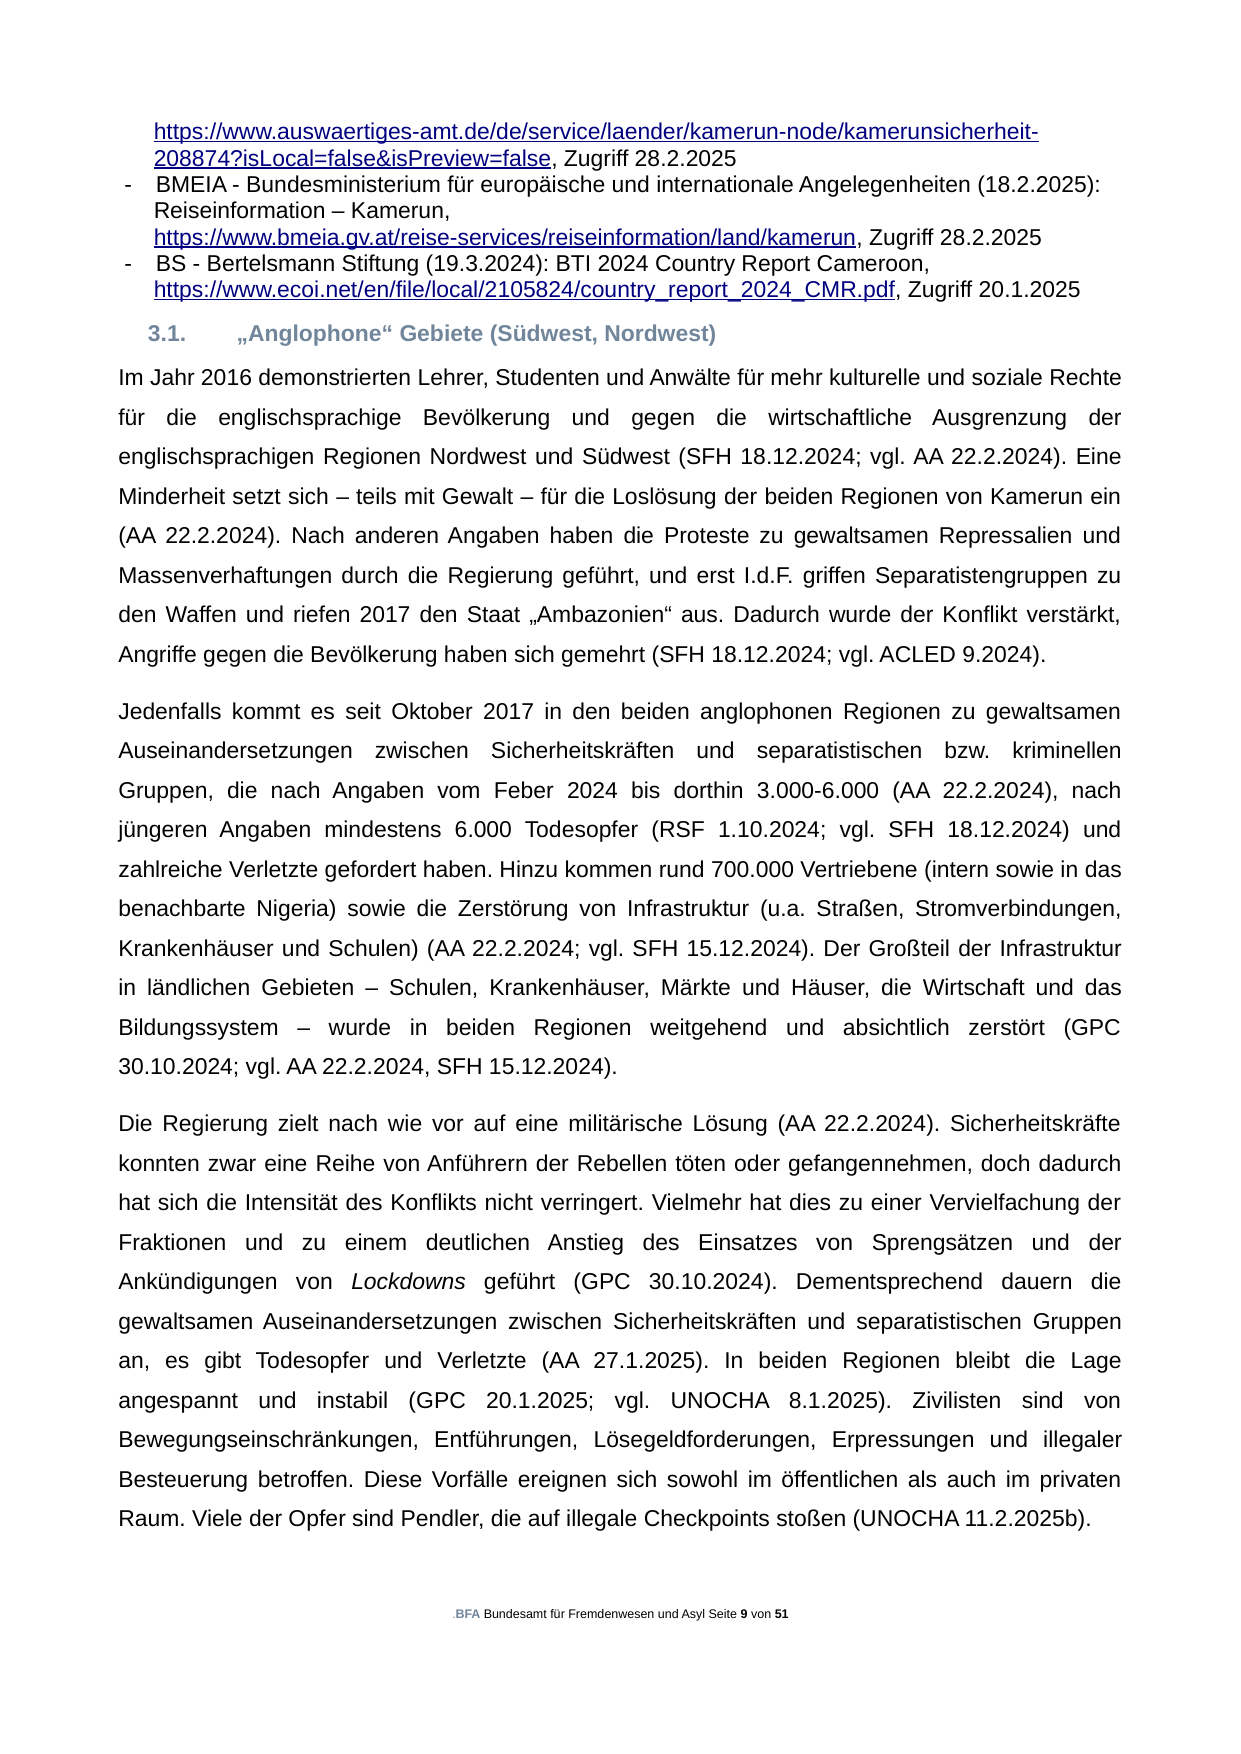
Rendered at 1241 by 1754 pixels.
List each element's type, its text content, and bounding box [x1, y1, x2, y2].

list BS - Bertelsmann Stiftung (19.3.2024): BTI 2024 Country Report Cameroon, https://www.ecoi.net/en/file/local/2105824/country_report_2024_CMR.pdf, Zugriff 20.1.2025 [124, 250, 1122, 303]
list https://www.auswaertiges-amt.de/de/service/laender/kamerun-node/kamerunsicherheit-208874?isLocal=false&isPreview=false, Zugriff 28.2.2025 [124, 118, 1122, 171]
text Die Regierung zielt nach wie vor auf eine militärische Lösung (AA 22.2.2024). Sicherheitskräfte konnten zwar eine Reihe von Anführern der Rebellen töten oder gefangennehmen, doch dadurch hat sich die Intensität des Konflikts nicht verringert. Vielmehr hat dies zu einer Vervielfachung der Fraktionen und zu einem deutlichen Anstieg des Einsatzes von Sprengsätzen und der Ankündigungen von Lockdowns geführt (GPC 30.10.2024). Dementsprechend dauern die gewaltsamen Auseinandersetzungen zwischen Sicherheitskräften und separatistischen Gruppen an, es gibt Todesopfer und Verletzte (AA 27.1.2025). In beiden Regionen bleibt die Lage angespannt und instabil (GPC 20.1.2025; vgl. UNOCHA 8.1.2025). Zivilisten sind von Bewegungseinschränkungen, Entführungen, Lösegeldforderungen, Erpressungen und illegaler Besteuerung betroffen. Diese Vorfälle ereignen sich sowohl im öffentlichen als auch im privaten Raum. Viele der Opfer sind Pendler, die auf illegale Checkpoints stoßen (UNOCHA 11.2.2025b). [118, 1110, 1122, 1532]
list BMEIA - Bundesministerium für europäische und internationale Angelegenheiten (18.2.2025): Reiseinformation – Kamerun, https://www.bmeia.gv.at/reise-services/reiseinformation/land/kamerun, Zugriff 28.2.2025 [124, 171, 1122, 250]
text Im Jahr 2016 demonstrierten Lehrer, Studenten und Anwälte für mehr kulturelle und soziale Rechte für die englischsprachige Bevölkerung und gegen die wirtschaftliche Ausgrenzung der englischsprachigen Regionen Nordwest und Südwest (SFH 18.12.2024; vgl. AA 22.2.2024). Eine Minderheit setzt sich – teils mit Gewalt – für die Loslösung der beiden Regionen von Kamerun ein (AA 22.2.2024). Nach anderen Angaben haben die Proteste zu gewaltsamen Repressalien und Massenverhaftungen durch die Regierung geführt, und erst I.d.F. griffen Separatistengruppen zu den Waffen und riefen 2017 den Staat „Ambazonien“ aus. Dadurch wurde der Konflikt verstärkt, Angriffe gegen die Bevölkerung haben sich gemehrt (SFH 18.12.2024; vgl. ACLED 9.2024). [118, 364, 1122, 667]
subtitle „Anglophone“ Gebiete (Südwest, Nordwest) [148, 320, 1111, 347]
text Jedenfalls kommt es seit Oktober 2017 in den beiden anglophonen Regionen zu gewaltsamen Auseinandersetzungen zwischen Sicherheitskräften und separatistischen bzw. kriminellen Gruppen, die nach Angaben vom Feber 2024 bis dorthin 3.000-6.000 (AA 22.2.2024), nach jüngeren Angaben mindestens 6.000 Todesopfer (RSF 1.10.2024; vgl. SFH 18.12.2024) und zahlreiche Verletzte gefordert haben. Hinzu kommen rund 700.000 Vertriebene (intern sowie in das benachbarte Nigeria) sowie die Zerstörung von Infrastruktur (u.a. Straßen, Stromverbindungen, Krankenhäuser und Schulen) (AA 22.2.2024; vgl. SFH 15.12.2024). Der Großteil der Infrastruktur in ländlichen Gebieten – Schulen, Krankenhäuser, Märkte und Häuser, die Wirtschaft und das Bildungssystem – wurde in beiden Regionen weitgehend und absichtlich zerstört (GPC 30.10.2024; vgl. AA 22.2.2024, SFH 15.12.2024). [118, 698, 1122, 1079]
